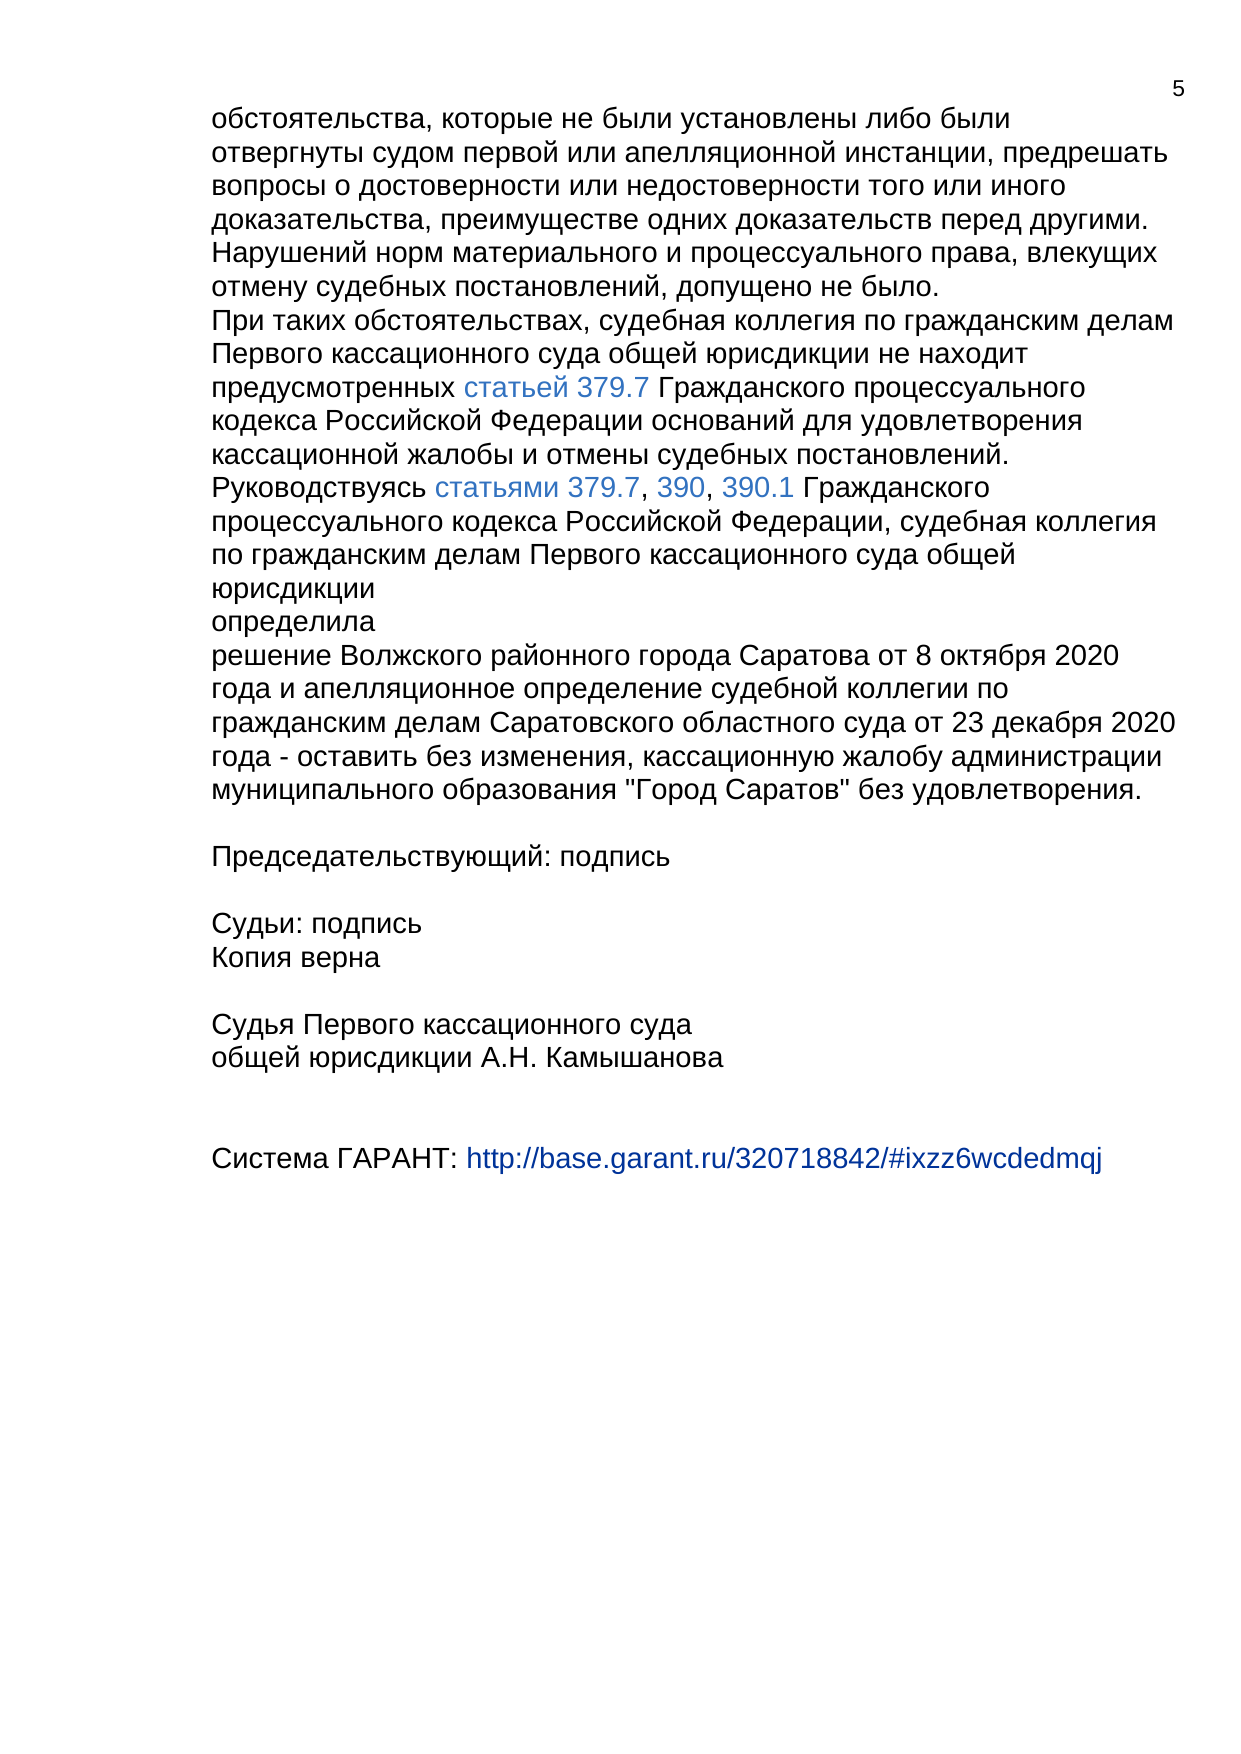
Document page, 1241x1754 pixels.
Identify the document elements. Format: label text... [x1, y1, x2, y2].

text Копия верна [211, 940, 1185, 973]
text общей юрисдикции А.Н. Камышанова [211, 1041, 1185, 1074]
text Руководствуясь статьями 379.7, 390, 390.1 Гражданского процессуального кодекса Российской Федерации, судебная коллегия по гражданским делам Первого кассационного суда общей юрисдикции [211, 470, 1185, 604]
text определила [211, 604, 1185, 638]
text Судьи: подпись [211, 906, 1185, 940]
text При таких обстоятельствах, судебная коллегия по гражданским делам Первого кассационного суда общей юрисдикции не находит предусмотренных статьей 379.7 Гражданского процессуального кодекса Российской Федерации оснований для удовлетворения кассационной жалобы и отмены судебных постановлений. [211, 303, 1185, 470]
text Судья Первого кассационного суда [211, 1007, 1185, 1041]
text решение Волжского районного города Саратова от 8 октября 2020 года и апелляционное определение судебной коллегии по гражданским делам Саратовского областного суда от 23 декабря 2020 года - оставить без изменения, кассационную жалобу администрации муниципального образования "Город Саратов" без удовлетворения. [211, 638, 1185, 806]
text Нарушений норм материального и процессуального права, влекущих отмену судебных постановлений, допущено не было. [211, 236, 1185, 303]
text Председательствующий: подпись [211, 839, 1185, 873]
text Система ГАРАНТ: http://base.garant.ru/320718842/#ixzz6wcdedmqj [211, 1074, 1185, 1175]
text обстоятельства, которые не были установлены либо были отвергнуты судом первой или апелляционной инстанции, предрешать вопросы о достоверности или недостоверности того или иного доказательства, преимуществе одних доказательств перед другими. [211, 101, 1185, 236]
